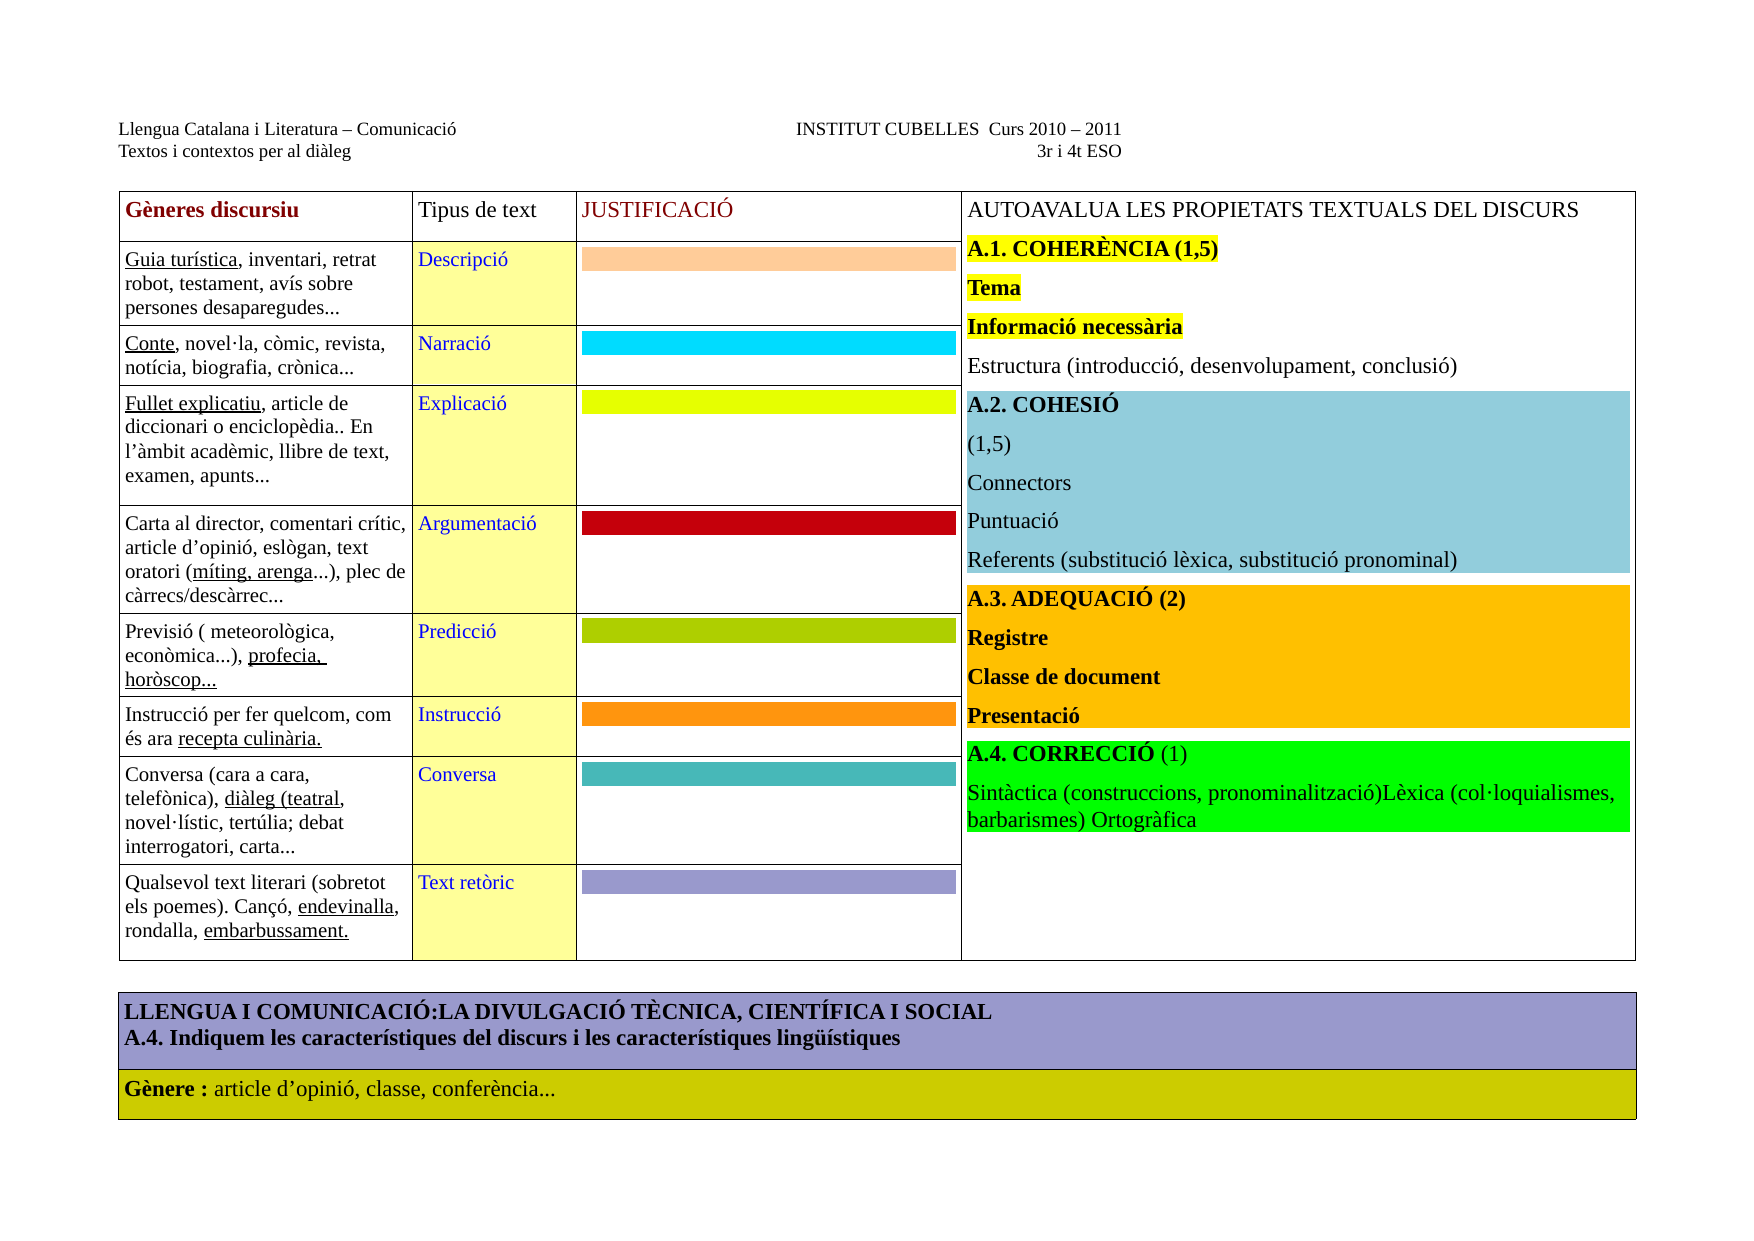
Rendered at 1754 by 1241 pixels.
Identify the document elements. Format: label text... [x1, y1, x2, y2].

table_cell Instrucció [413, 697, 576, 756]
table_cell [577, 614, 961, 696]
table_cell [577, 697, 961, 756]
table_cell Previsió ( meteorològica, econòmica...), profecia, horòscop... [120, 614, 412, 696]
table_cell Argumentació [413, 506, 576, 613]
table_cell Instrucció per fer quelcom, com és ara recepta culinària. [120, 697, 412, 756]
table_cell [577, 386, 961, 505]
table_cell Descripció [413, 242, 576, 325]
table_cell [577, 865, 961, 960]
table_header Tipus de text [413, 192, 576, 241]
table_cell Fullet explicatiu, article de diccionari o enciclopèdia.. En l’àmbit acadèmic, llibre de text, examen, apunts... [120, 386, 412, 505]
table_cell Guia turística, inventari, retrat robot, testament, avís sobre persones desaparegudes... [120, 242, 412, 325]
table_cell Conversa [413, 757, 576, 864]
table_header Gèneres discursiu [120, 192, 412, 241]
table_cell [577, 326, 961, 384]
table_cell Narració [413, 326, 576, 384]
table_cell Qualsevol text literari (sobretot els poemes). Cançó, endevinalla, rondalla, embarbussament. [120, 865, 412, 960]
table_header LLENGUA I COMUNICACIÓ:LA DIVULGACIÓ TÈCNICA, CIENTÍFICA I SOCIAL A.4. Indiquem les característiques del discurs i les característiques lingüístiques [119, 993, 1636, 1069]
table_header JUSTIFICACIÓ [577, 192, 961, 241]
table_cell Text retòric [413, 865, 576, 960]
table_cell [577, 242, 961, 325]
table_cell Explicació [413, 386, 576, 505]
table_cell Conversa (cara a cara, telefònica), diàleg (teatral, novel·lístic, tertúlia; debat interrogatori, carta... [120, 757, 412, 864]
table_cell [577, 506, 961, 613]
table_cell Predicció [413, 614, 576, 696]
table_cell [577, 757, 961, 864]
table_cell Gènere : article d’opinió, classe, conferència... [119, 1070, 1636, 1119]
table_cell Conte, novel·la, còmic, revista, notícia, biografia, crònica... [120, 326, 412, 384]
table_cell Carta al director, comentari crític, article d’opinió, eslògan, text oratori (míting, arenga...), plec de càrrecs/descàrrec... [120, 506, 412, 613]
table_header AUTOAVALUA LES PROPIETATS TEXTUALS DEL DISCURS A.1. COHERÈNCIA (1,5) Tema Informació necessària Estructura (introducció, desenvolupament, conclusió) A.2. COHESIÓ (1,5) Connectors Puntuació Referents (substitució lèxica, substitució pronominal) A.3. ADEQUACIÓ (2) Registre Classe de document Presentació A.4. CORRECCIÓ (1) Sintàctica (construccions, pronominalització)Lèxica (col·loquialismes, barbarismes) Ortogràfica [962, 192, 1635, 960]
